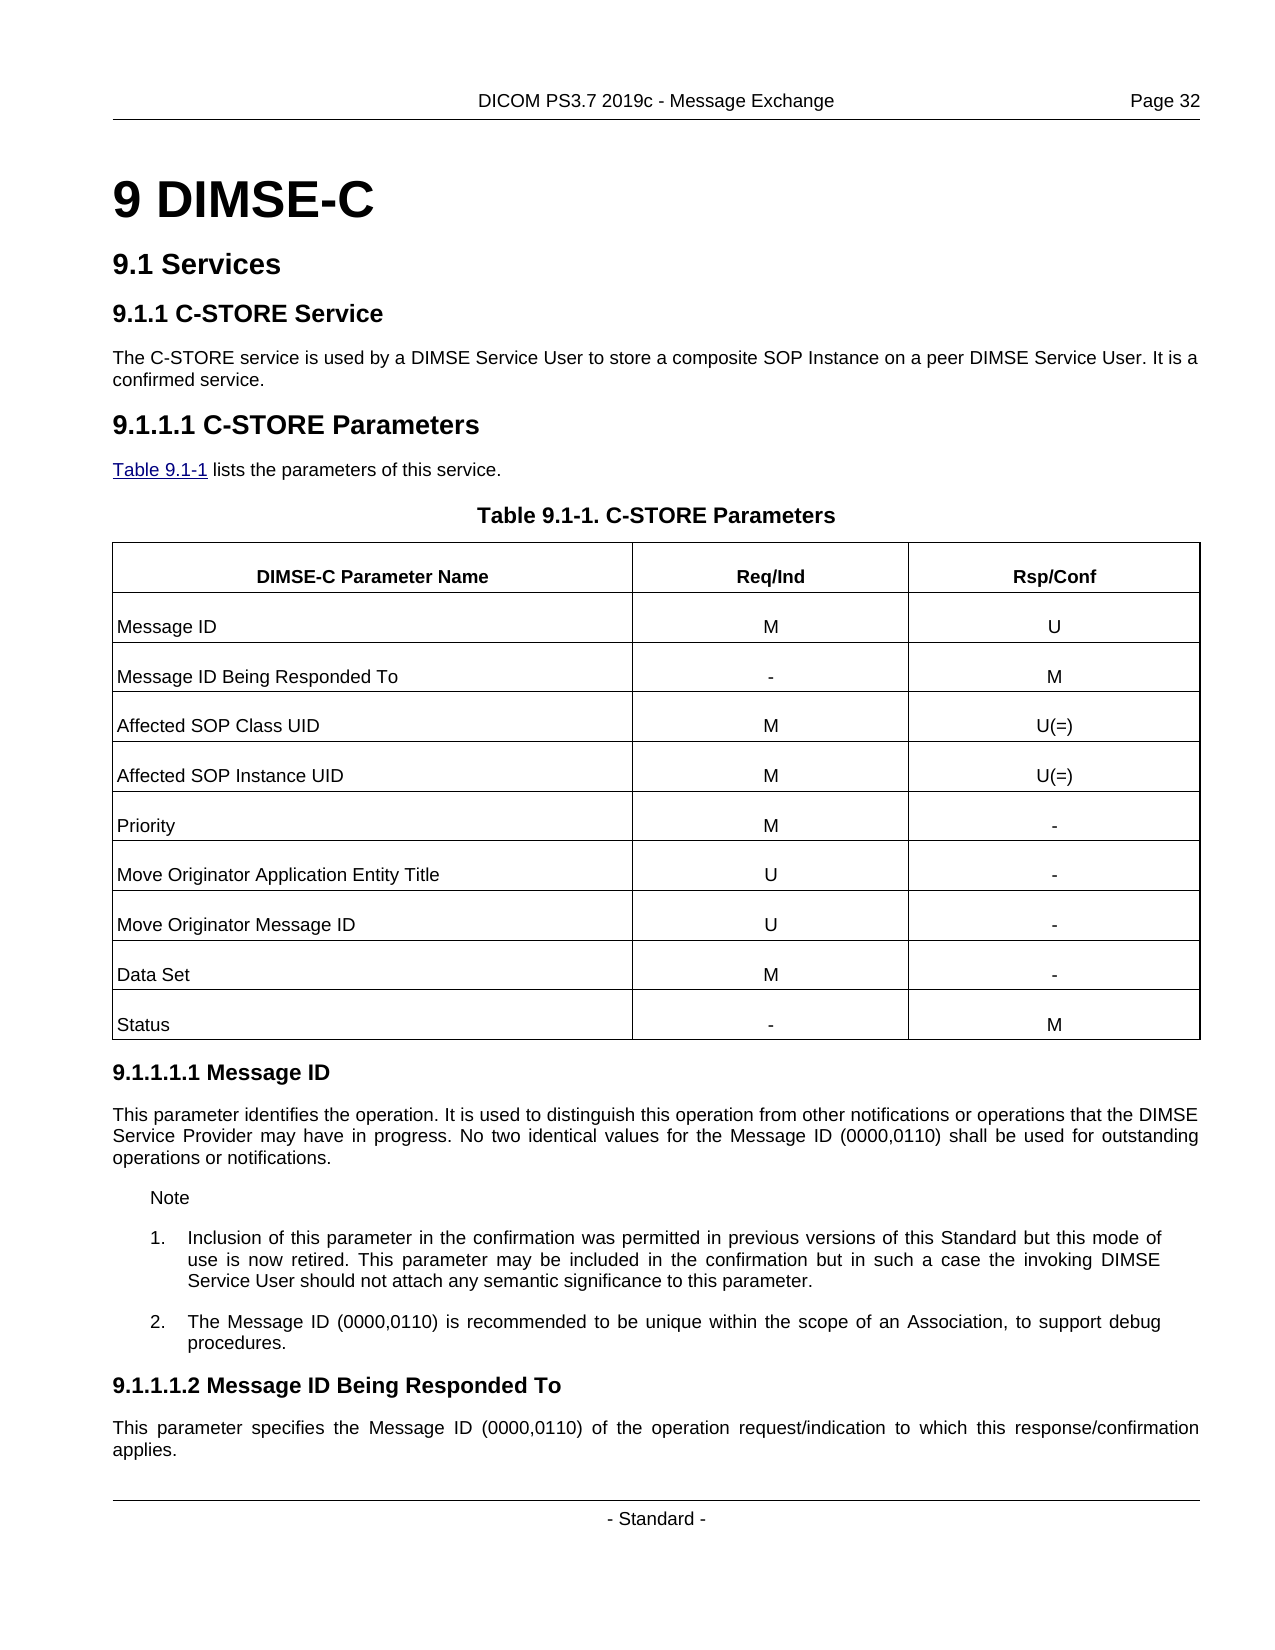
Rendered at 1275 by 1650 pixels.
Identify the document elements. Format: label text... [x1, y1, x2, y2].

table_cell M [633, 742, 908, 791]
text The C-STORE service is used by a DIMSE Service User to store a composite SOP Instance on a peer DIMSE Service User. It is a confirmed service. [112, 347, 1200, 390]
table_cell Message ID Being Responded To [113, 643, 632, 691]
text 9.1 Services [112, 247, 1200, 281]
table_cell U(=) [909, 742, 1199, 791]
table_cell M [909, 990, 1199, 1039]
table_cell M [633, 792, 908, 840]
table_header Rsp/Conf [909, 543, 1199, 592]
table_cell M [909, 643, 1199, 691]
text Note [150, 1187, 1162, 1208]
text This parameter specifies the Message ID (0000,0110) of the operation request/indication to which this response/confirmation applies. [112, 1417, 1200, 1460]
text 9.1.1 C-STORE Service [112, 299, 1200, 328]
table_cell Priority [113, 792, 632, 840]
table_cell Message ID [113, 593, 632, 642]
table_cell U [633, 841, 908, 890]
table_cell Affected SOP Class UID [113, 692, 632, 741]
text 9.1.1.1 C-STORE Parameters [112, 409, 1200, 440]
text 2. The Message ID (0000,0110) is recommended to be unique within the scope of an Association, to support debug procedures. [150, 1311, 1162, 1354]
text 9.1.1.1.1 Message ID [112, 1059, 1200, 1085]
table_cell M [633, 941, 908, 989]
table_cell - [909, 792, 1199, 840]
table_cell U(=) [909, 692, 1199, 741]
table_cell U [909, 593, 1199, 642]
table_cell - [633, 643, 908, 691]
table_cell - [909, 841, 1199, 890]
text This parameter identifies the operation. It is used to distinguish this operation from other notifications or operations that the DIMSE Service Provider may have in progress. No two identical values for the Message ID (0000,0110) shall be used for outstanding operations or notifications. [112, 1103, 1200, 1168]
table_cell U [633, 891, 908, 940]
table_header Req/Ind [633, 543, 908, 592]
table_cell - [909, 941, 1199, 989]
text 1. Inclusion of this parameter in the confirmation was permitted in previous versions of this Standard but this mode of use is now retired. This parameter may be included in the confirmation but in such a case the invoking DIMSE Service User should not attach any semantic significance to this parameter. [150, 1227, 1162, 1292]
table_cell M [633, 692, 908, 741]
table_cell - [633, 990, 908, 1039]
text 9 DIMSE-C [112, 169, 1200, 228]
table_header DIMSE-C Parameter Name [113, 543, 632, 592]
text 9.1.1.1.2 Message ID Being Responded To [112, 1372, 1200, 1398]
table_cell Status [113, 990, 632, 1039]
table_cell Move Originator Message ID [113, 891, 632, 940]
table_cell M [633, 593, 908, 642]
text Table 9.1-1. C-STORE Parameters [112, 503, 1200, 529]
table_cell Data Set [113, 941, 632, 989]
table_cell Affected SOP Instance UID [113, 742, 632, 791]
table_cell - [909, 891, 1199, 940]
text Table 9.1-1 lists the parameters of this service. [112, 459, 1200, 480]
table_cell Move Originator Application Entity Title [113, 841, 632, 890]
